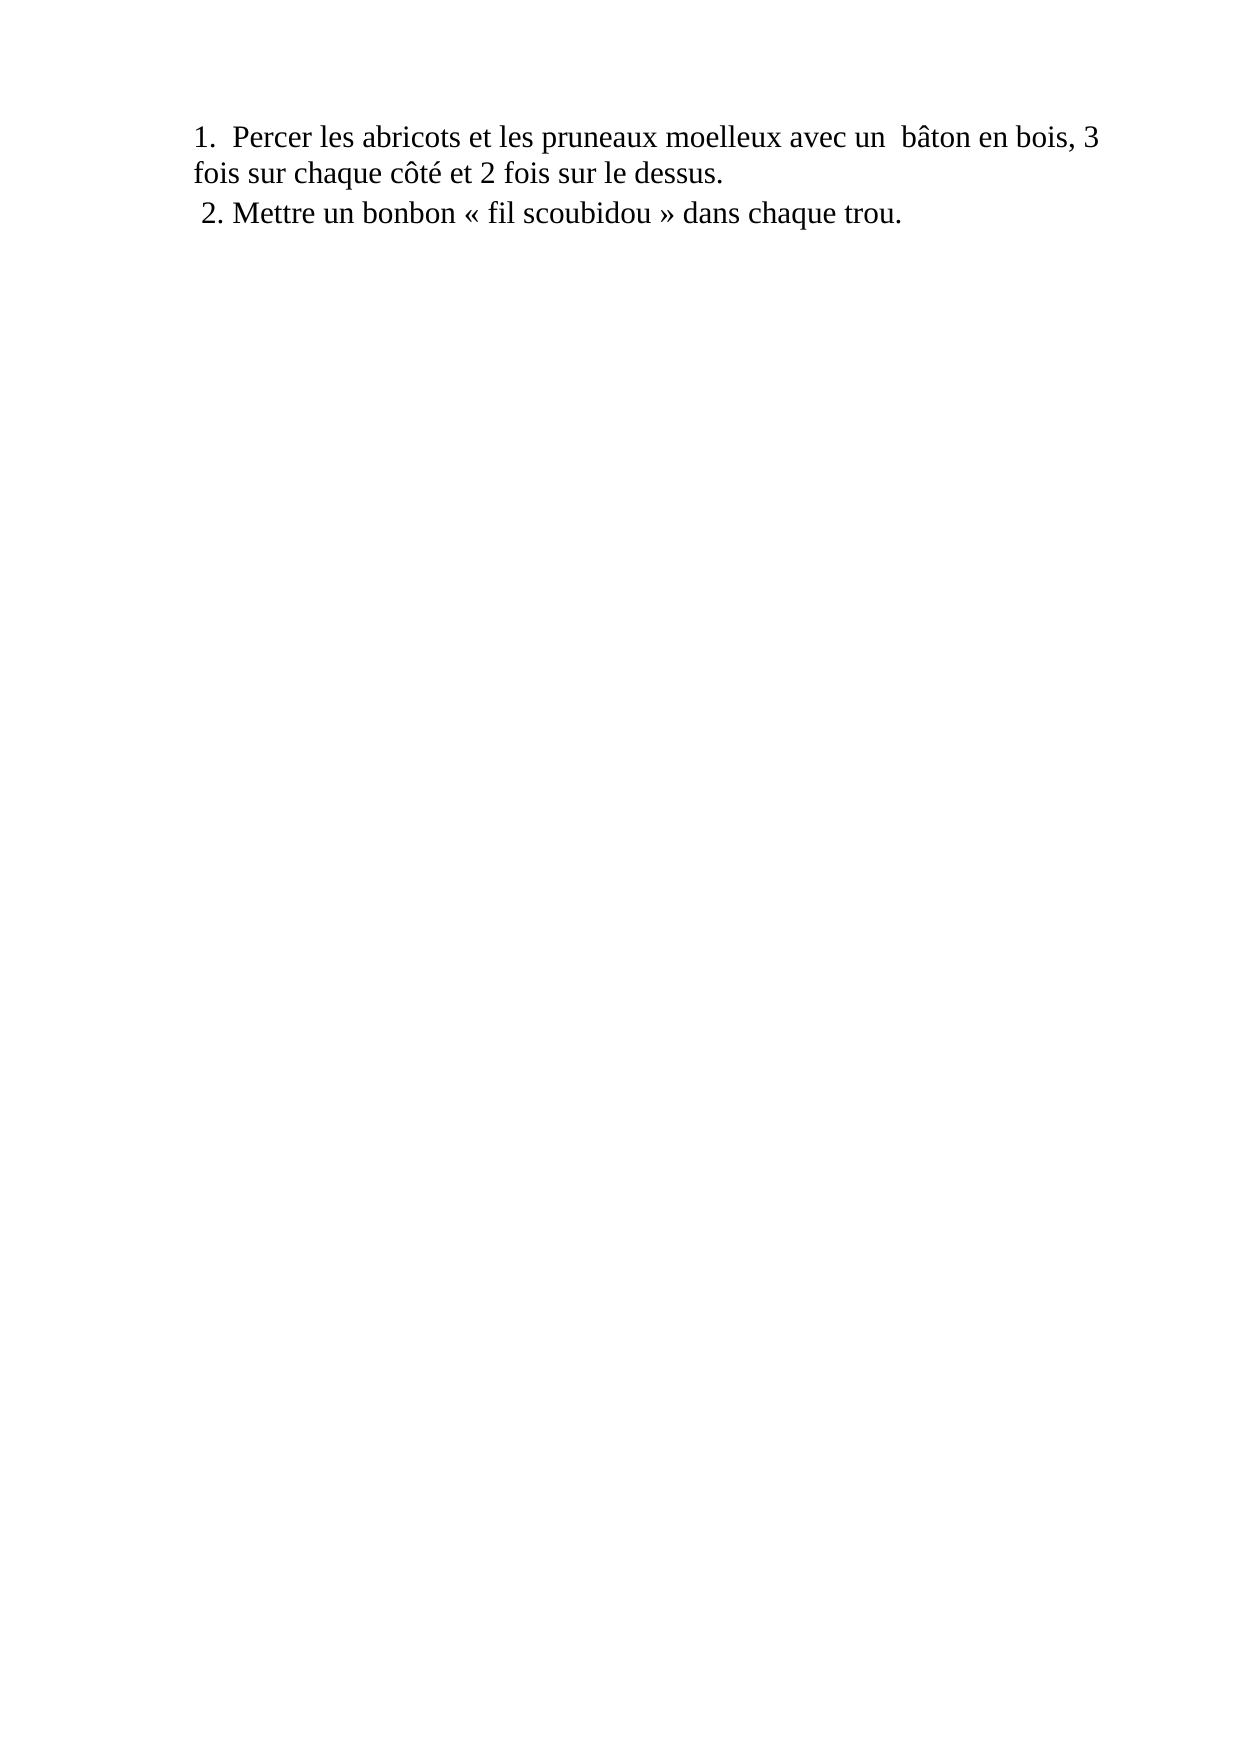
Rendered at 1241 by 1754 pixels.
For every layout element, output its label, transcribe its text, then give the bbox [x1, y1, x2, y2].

list 2. Mettre un bonbon « fil scoubidou » dans chaque trou. [156, 190, 1122, 233]
list 1. Percer les abricots et les pruneaux moelleux avec un bâton en bois, 3 fois sur chaque côté et 2 fois sur le dessus. [156, 118, 1122, 190]
